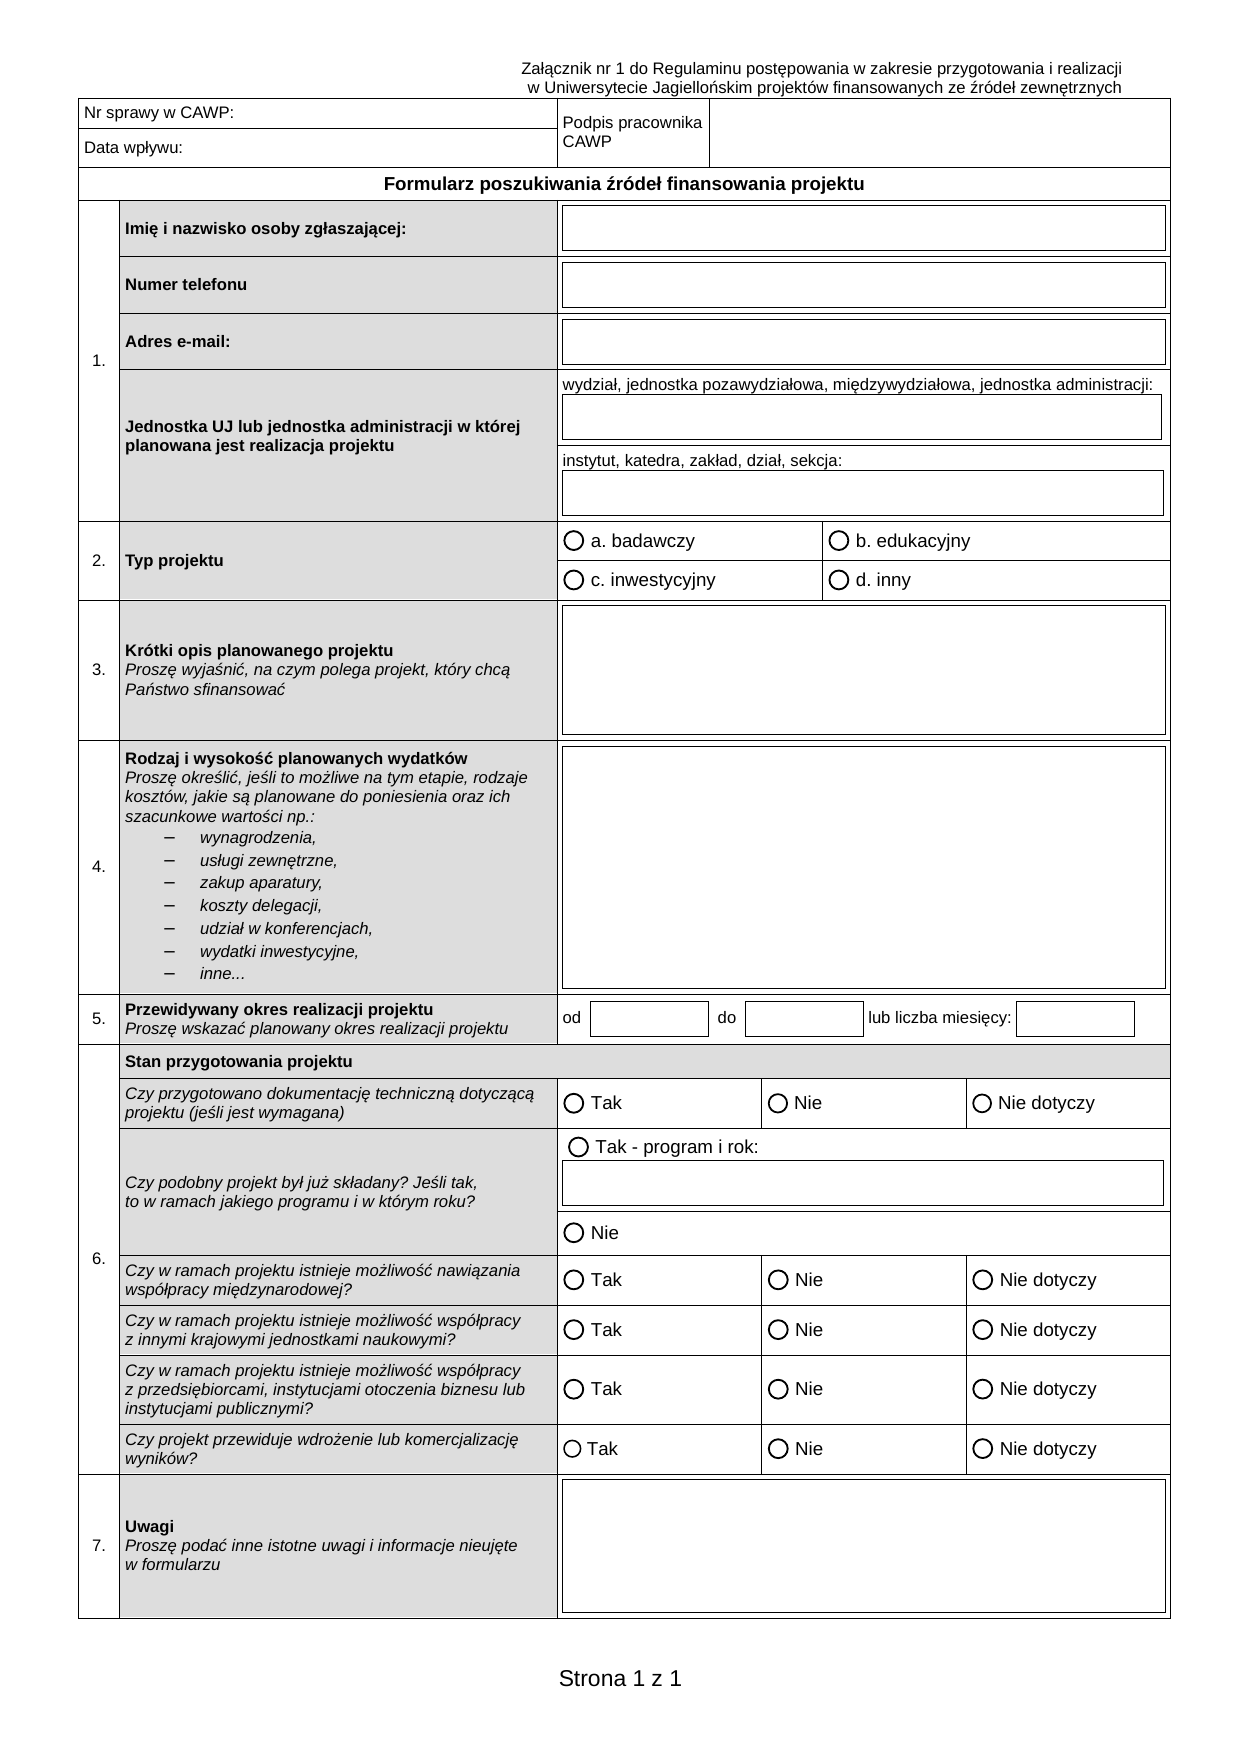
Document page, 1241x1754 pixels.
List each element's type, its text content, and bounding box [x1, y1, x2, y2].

table_cell [558, 1475, 1170, 1617]
table_cell Imię i nazwisko osoby zgłaszającej: [120, 201, 557, 256]
table_cell [967, 1425, 1170, 1473]
table_cell Stan przygotowania projektu [120, 1045, 1170, 1078]
table_cell [762, 1079, 966, 1128]
table_cell [823, 522, 1170, 560]
table_cell Rodzaj i wysokość planowanych wydatków Proszę określić, jeśli to możliwe na tym etapie, rodzaje kosztów, jakie są planowane do poniesienia oraz ich szacunkowe wartości np.: wynagrodzenia, usługi zewnętrzne, zakup aparatury, koszty delegacji, udział w konferencjach, wydatki inwestycyjne, inne... [120, 741, 557, 993]
table_cell 3. [79, 601, 119, 740]
table_cell Krótki opis planowanego projektu Proszę wyjaśnić, na czym polega projekt, który chcą Państwo sfinansować [120, 601, 557, 740]
table_cell 2. [79, 522, 119, 599]
table_cell od do lub liczba miesięcy: [558, 995, 1170, 1043]
table_cell instytut, katedra, zakład, dział, sekcja: [558, 446, 1170, 521]
table_cell [967, 1306, 1170, 1354]
table_header [710, 99, 1170, 167]
table_cell Czy przygotowano dokumentację techniczną dotyczącą projektu (jeśli jest wymagana) [120, 1079, 557, 1128]
table_cell [967, 1256, 1170, 1305]
table_cell Typ projektu [120, 522, 557, 599]
table_cell wydział, jednostka pozawydziałowa, międzywydziałowa, jednostka administracji: [558, 370, 1170, 445]
table_cell [558, 314, 1170, 369]
table_cell [558, 741, 1170, 993]
table_cell [558, 257, 1170, 313]
table_cell Numer telefonu [120, 257, 557, 313]
table_header Podpis pracownika CAWP [558, 99, 709, 167]
table_cell 5. [79, 995, 119, 1043]
table_cell [558, 1129, 1170, 1211]
table_cell [558, 1079, 761, 1128]
table_cell [967, 1356, 1170, 1424]
table_cell [558, 201, 1170, 256]
table_cell [762, 1356, 966, 1424]
table_cell 7. [79, 1475, 119, 1617]
table_header Nr sprawy w CAWP: [79, 99, 557, 128]
table_cell Jednostka UJ lub jednostka administracji w której planowana jest realizacja projektu [120, 370, 557, 521]
table_cell Data wpływu: [79, 129, 557, 167]
table_cell Czy w ramach projektu istnieje możliwość nawiązania współpracy międzynarodowej? [120, 1256, 557, 1305]
table_cell [558, 1212, 1170, 1255]
table_cell [762, 1256, 966, 1305]
table_cell Czy podobny projekt był już składany? Jeśli tak, to w ramach jakiego programu i w którym roku? [120, 1129, 557, 1255]
table_cell Adres e-mail: [120, 314, 557, 369]
table_cell Formularz poszukiwania źródeł finansowania projektu [79, 168, 1170, 200]
table_cell [558, 522, 822, 560]
table_cell Przewidywany okres realizacji projektu Proszę wskazać planowany okres realizacji projektu [120, 995, 557, 1043]
table_cell [558, 601, 1170, 740]
table_cell [558, 1356, 761, 1424]
table_cell 4. [79, 741, 119, 993]
table_cell [558, 1425, 761, 1473]
table_cell [762, 1425, 966, 1473]
table_cell Czy w ramach projektu istnieje możliwość współpracy z innymi krajowymi jednostkami naukowymi? [120, 1306, 557, 1354]
table_cell Czy w ramach projektu istnieje możliwość współpracy z przedsiębiorcami, instytucjami otoczenia biznesu lub instytucjami publicznymi? [120, 1356, 557, 1424]
table_cell [558, 1256, 761, 1305]
table_cell Czy projekt przewiduje wdrożenie lub komercjalizację wyników? [120, 1425, 557, 1473]
table_cell [558, 561, 822, 599]
table_cell Uwagi Proszę podać inne istotne uwagi i informacje nieujęte w formularzu [120, 1475, 557, 1617]
table_cell 6. [79, 1045, 119, 1473]
table_cell [762, 1306, 966, 1354]
table_cell [558, 1306, 761, 1354]
table_cell [823, 561, 1170, 599]
table_cell [967, 1079, 1170, 1128]
table_cell 1. [79, 201, 119, 521]
